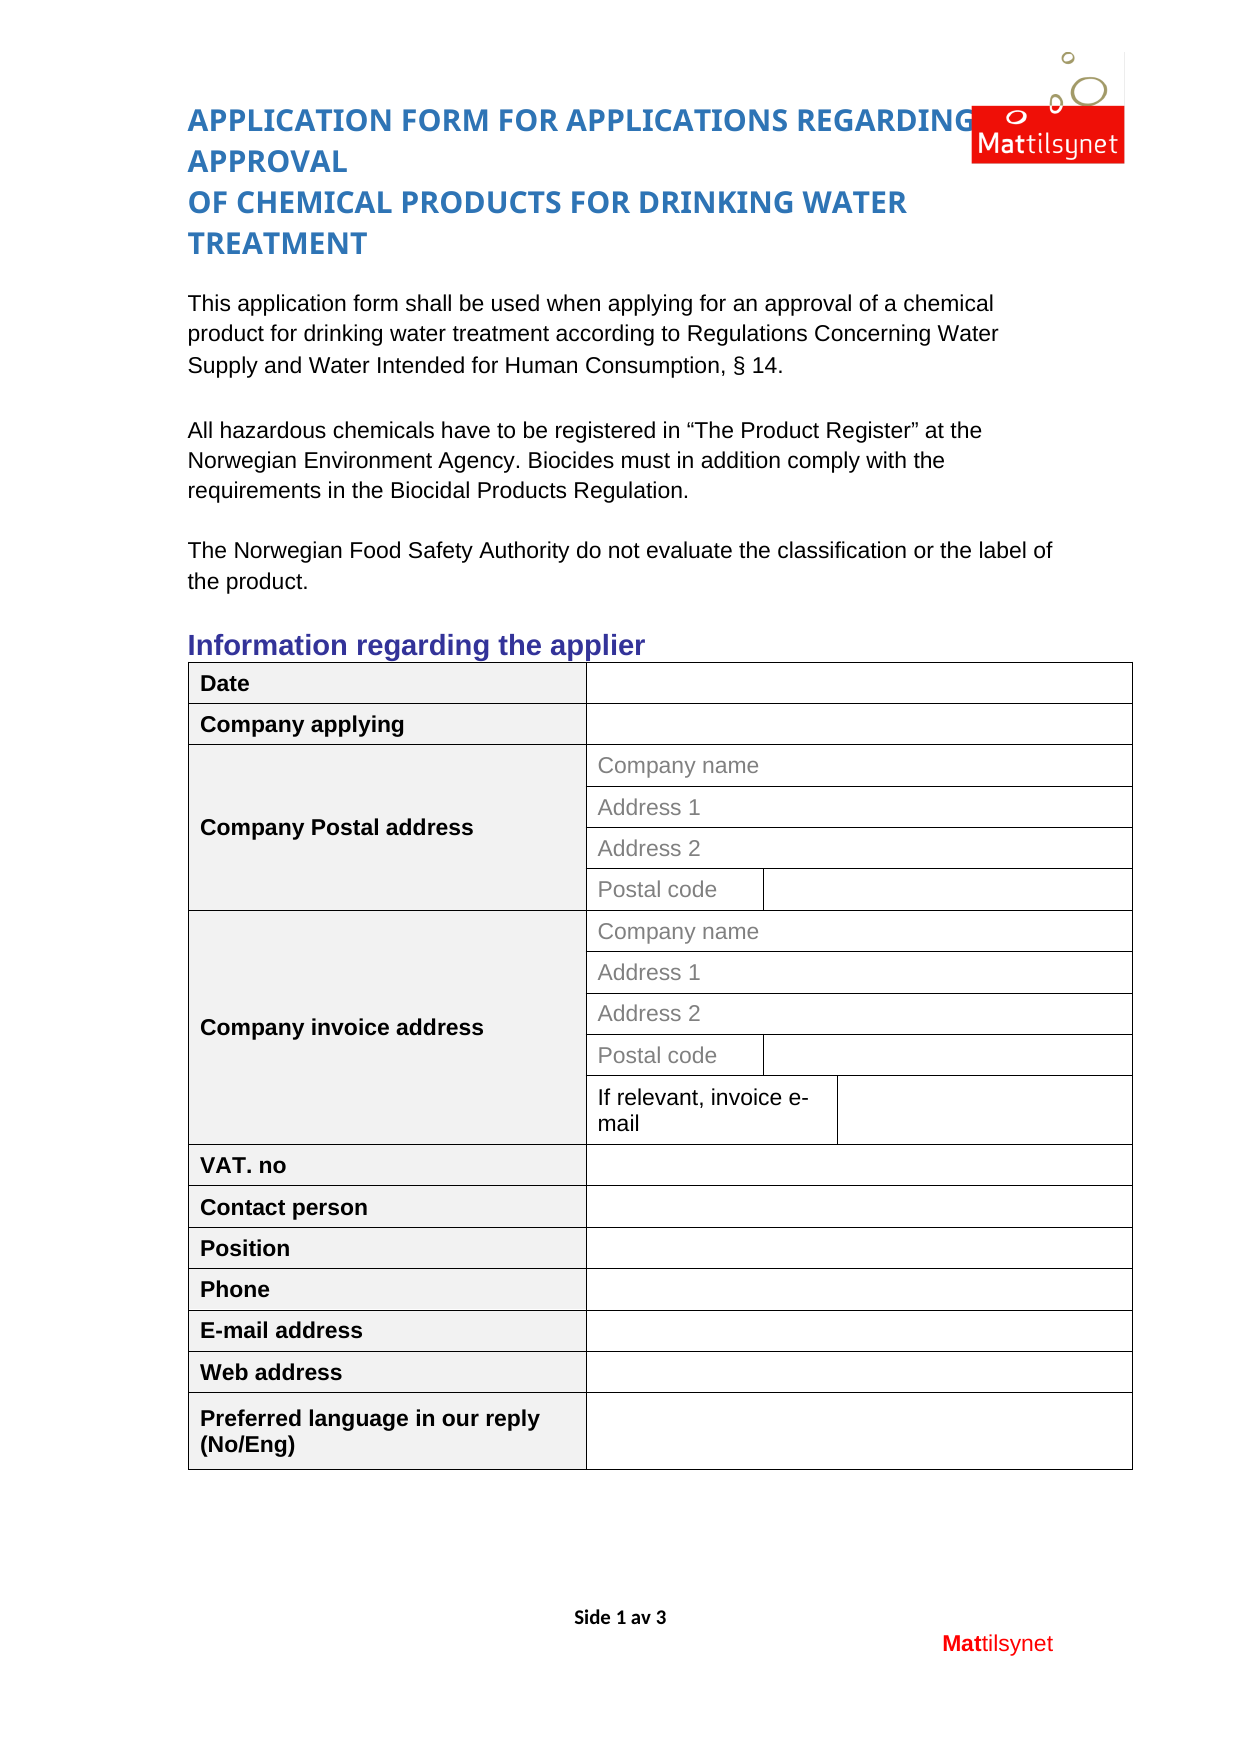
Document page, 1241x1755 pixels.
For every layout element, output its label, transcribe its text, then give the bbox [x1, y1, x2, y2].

text All hazardous chemicals have to be registered in “The Product Register” at the Norwegian Environment Agency. Biocides must in addition comply with the requirements in the Biocidal Products Regulation. [187, 417, 1073, 503]
table_cell Address 2 [587, 994, 1132, 1034]
table_cell City/Country [764, 1035, 1132, 1075]
table_cell Address 1 [587, 952, 1132, 992]
table_cell [587, 1145, 1132, 1185]
table_cell Position [189, 1228, 586, 1268]
table_cell Address 2 [587, 828, 1132, 868]
table_cell Company name [587, 911, 1132, 951]
table_cell Company applying [189, 704, 586, 744]
table_cell [587, 704, 1132, 744]
table_cell Address 1 [587, 787, 1132, 827]
table_header Date [189, 663, 586, 703]
table_cell Company Postal address [189, 745, 586, 910]
table_cell [587, 1269, 1132, 1309]
table_cell City/Country [764, 869, 1132, 910]
table_cell Preferred language in our reply (No/Eng) [189, 1393, 586, 1469]
table_cell E-mail address [189, 1311, 586, 1351]
table_cell Company invoice address [189, 911, 586, 1144]
table_cell [587, 1352, 1132, 1392]
table_cell If relevant, invoice e-mail [587, 1076, 837, 1144]
table_cell Postal code [587, 869, 763, 910]
table_cell [587, 1393, 1132, 1469]
table_cell VAT. no [189, 1145, 586, 1185]
table_cell [587, 1228, 1132, 1268]
table_cell Company name [587, 745, 1132, 786]
table_cell Web address [189, 1352, 586, 1392]
table_cell Phone [189, 1269, 586, 1309]
text This application form shall be used when applying for an approval of a chemical product for drinking water treatment according to Regulations Concerning Water Supply and Water Intended for Human Consumption, § 14. [187, 290, 1073, 379]
table_cell [587, 1311, 1132, 1351]
table_cell Postal code [587, 1035, 763, 1075]
table_cell Contact person [189, 1186, 586, 1227]
table_header [587, 663, 1132, 703]
text Information regarding the applier [187, 628, 1053, 662]
text The Norwegian Food Safety Authority do not evaluate the classification or the label of the product. [187, 537, 1073, 594]
table_cell [587, 1186, 1132, 1227]
table_cell [838, 1076, 1132, 1144]
